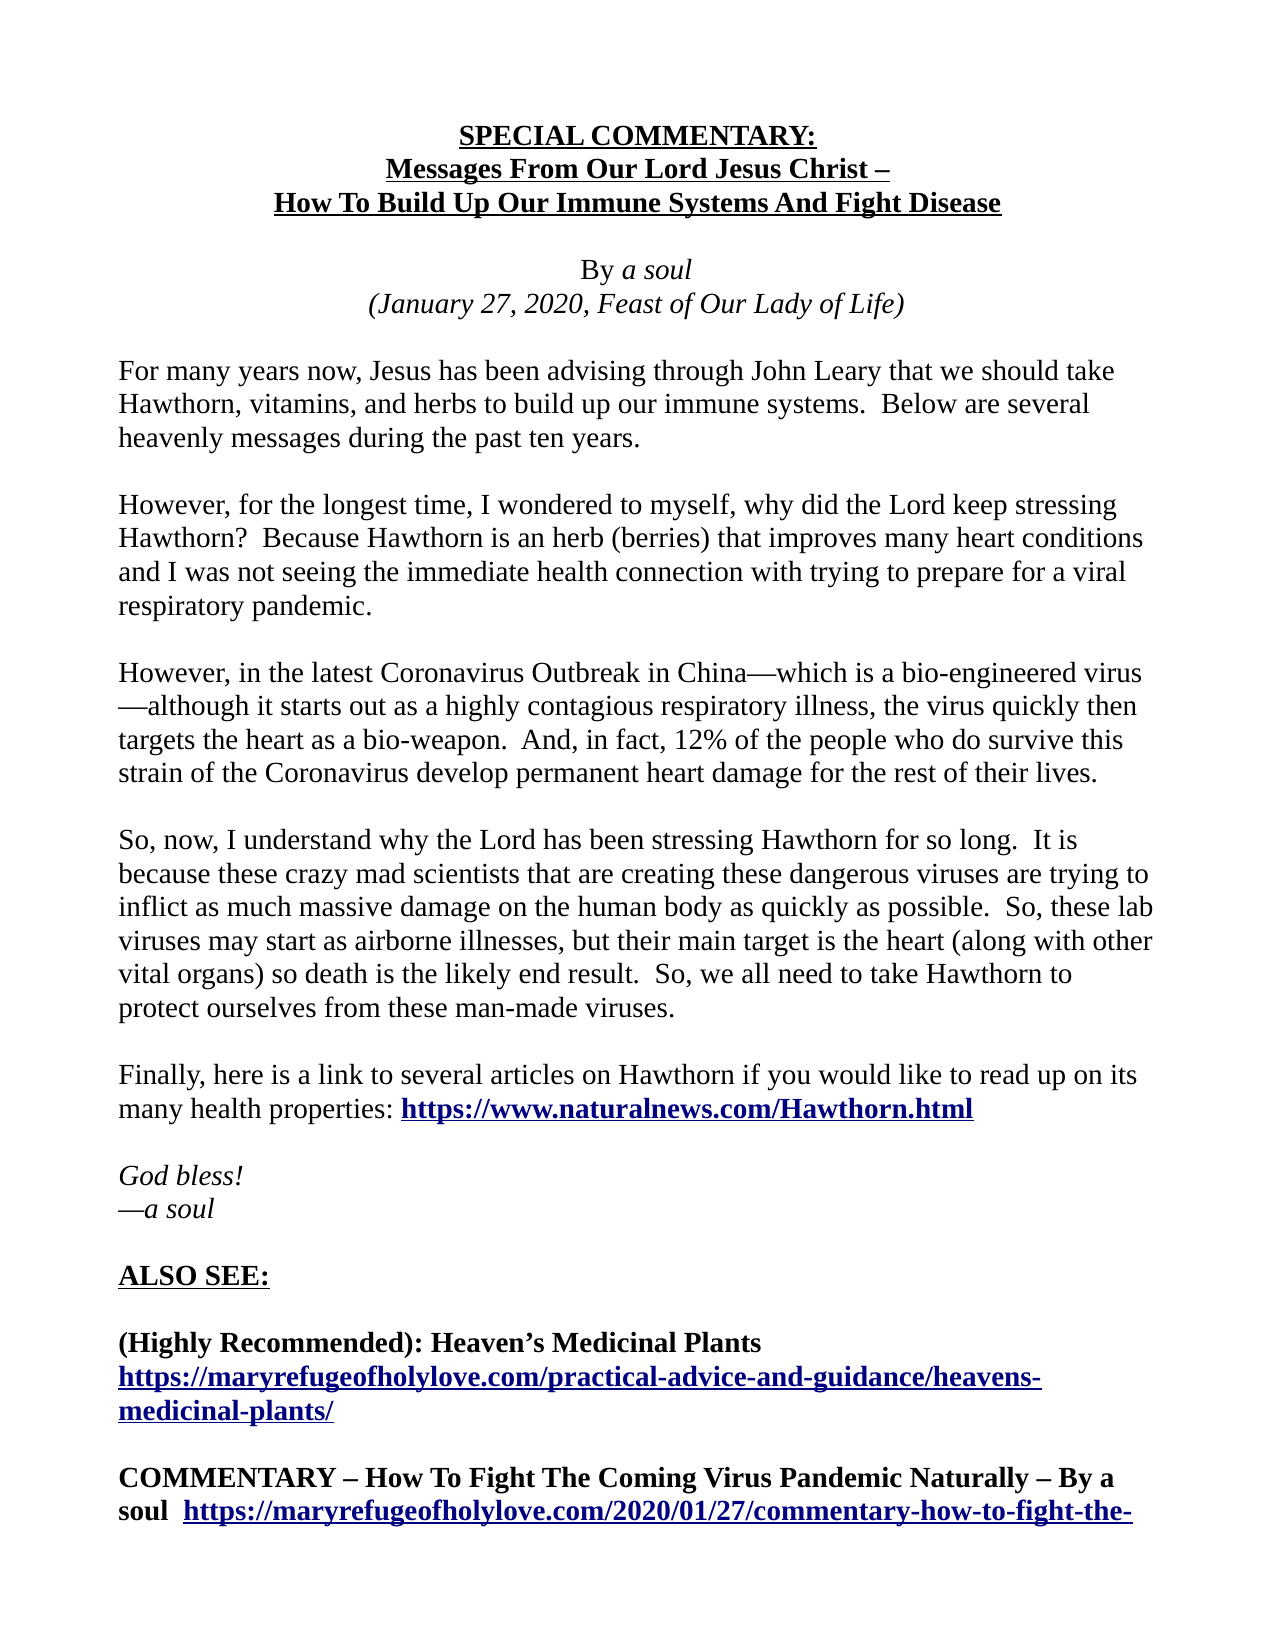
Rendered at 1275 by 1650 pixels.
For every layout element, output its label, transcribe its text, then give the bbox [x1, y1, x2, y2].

text Messages From Our Lord Jesus Christ – [118, 152, 1157, 185]
text How To Build Up Our Immune Systems And Fight Disease [118, 185, 1157, 219]
text So, now, I understand why the Lord has been stressing Hawthorn for so long. It is because these crazy mad scientists that are creating these dangerous viruses are trying to inflict as much massive damage on the human body as quickly as possible. So, these lab viruses may start as airborne illnesses, but their main target is the heart (along with other vital organs) so death is the likely end result. So, we all need to take Hawthorn to protect ourselves from these man-made viruses. [118, 822, 1157, 1024]
text Finally, here is a link to several articles on Hawthorn if you would like to read up on its many health properties: https://www.naturalnews.com/Hawthorn.html [118, 1057, 1157, 1124]
text (Highly Recommended): Heaven’s Medicinal Plants https://maryrefugeofholylove.com/practical-advice-and-guidance/heavens-medicinal-plants/ [118, 1326, 1157, 1426]
text God bless! [118, 1158, 1157, 1191]
text However, in the latest Coronavirus Outbreak in China—which is a bio-engineered virus—although it starts out as a highly contagious respiratory illness, the virus quickly then targets the heart as a bio-weapon. And, in fact, 12% of the people who do survive this strain of the Coronavirus develop permanent heart damage for the rest of their lives. [118, 655, 1157, 789]
text —a soul [118, 1191, 1157, 1225]
text COMMENTARY – How To Fight The Coming Virus Pandemic Naturally – By a soul https://maryrefugeofholylove.com/2020/01/27/commentary-how-to-fight-the- [118, 1460, 1157, 1527]
text However, for the longest time, I wondered to myself, why did the Lord keep stressing Hawthorn? Because Hawthorn is an herb (berries) that improves many heart conditions and I was not seeing the immediate health connection with trying to prepare for a viral respiratory pandemic. [118, 487, 1157, 621]
text (January 27, 2020, Feast of Our Lady of Life) [118, 286, 1157, 319]
text ALSO SEE: [118, 1258, 1157, 1292]
text SPECIAL COMMENTARY: [118, 118, 1157, 152]
text By a soul [118, 252, 1157, 286]
text For many years now, Jesus has been advising through John Leary that we should take Hawthorn, vitamins, and herbs to build up our immune systems. Below are several heavenly messages during the past ten years. [118, 353, 1157, 453]
